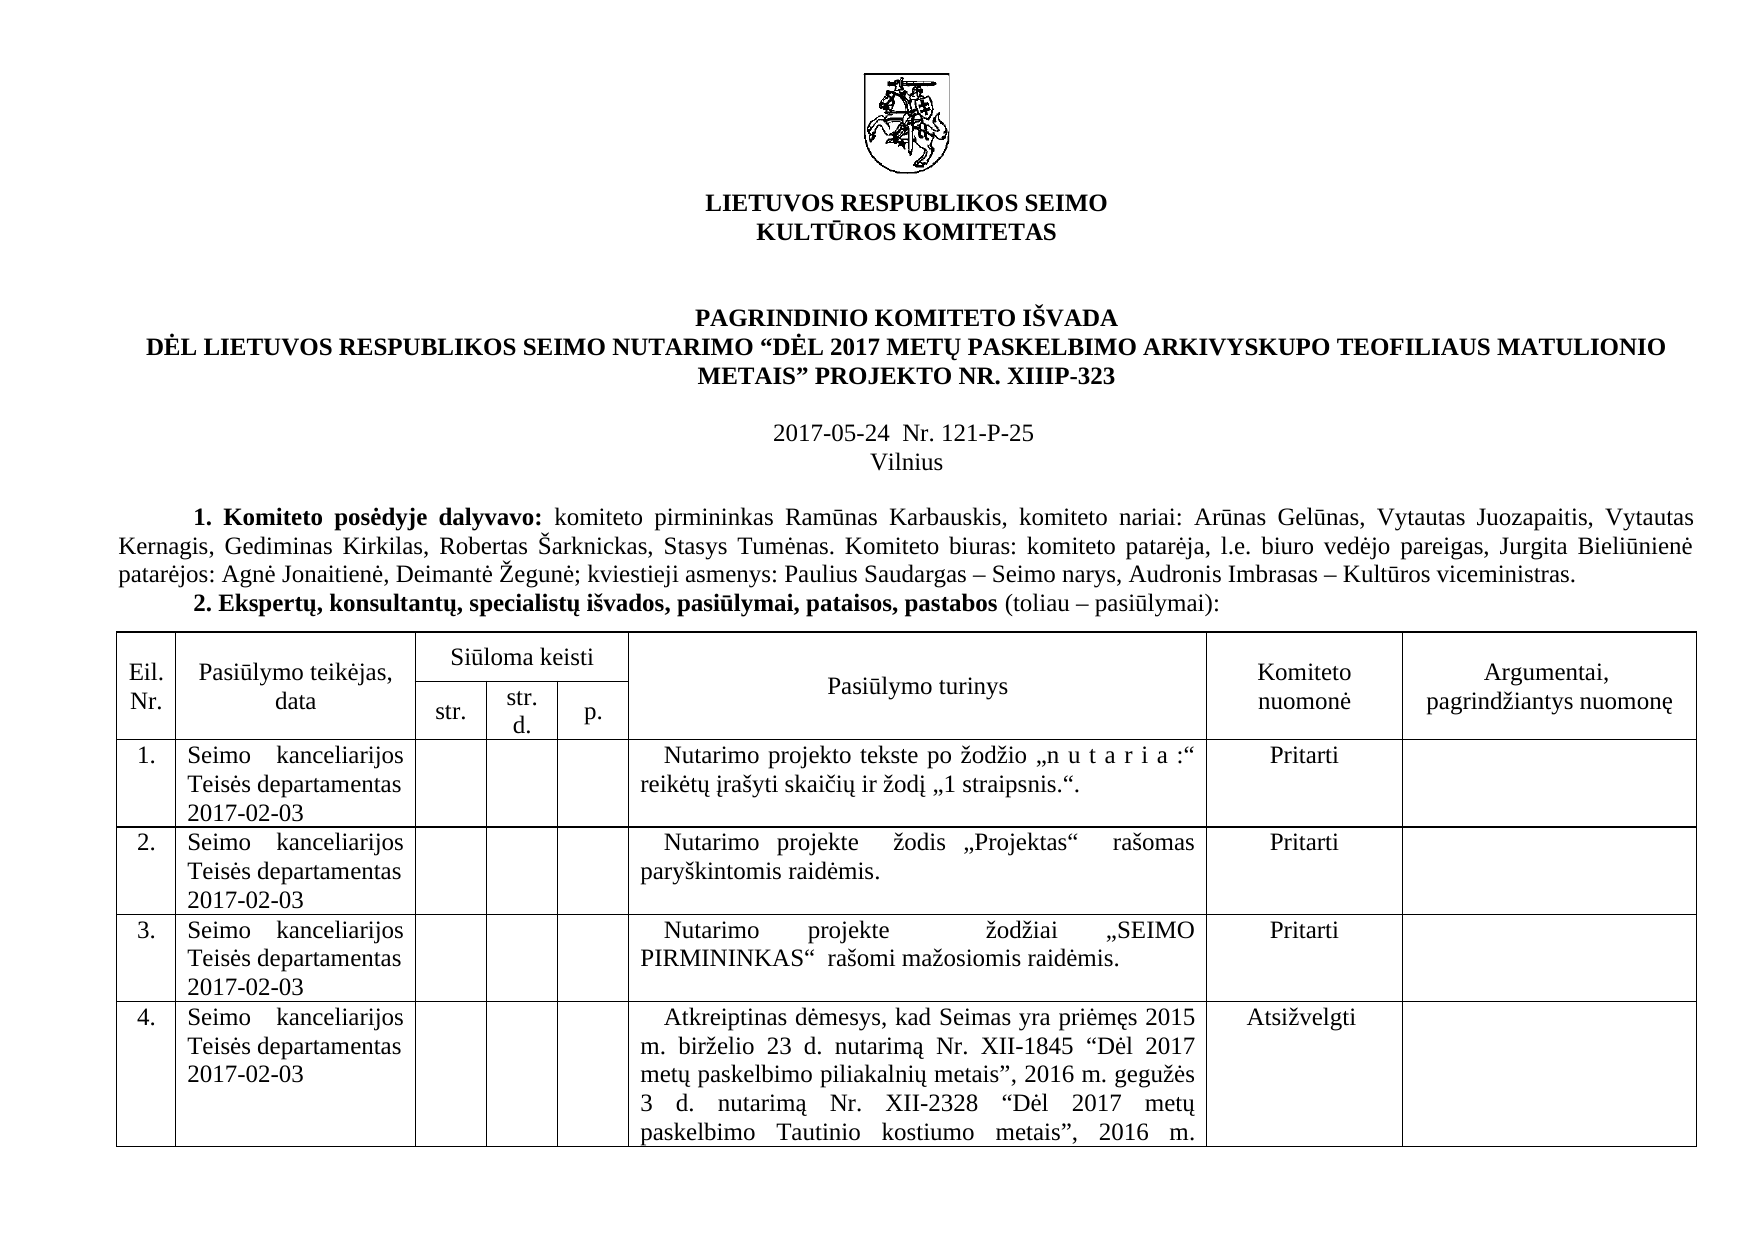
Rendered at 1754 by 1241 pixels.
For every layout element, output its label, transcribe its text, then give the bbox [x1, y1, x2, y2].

table_cell 1. [117, 740, 175, 826]
table_cell [416, 828, 486, 914]
table_cell [416, 740, 486, 826]
table_cell 2. [117, 828, 175, 914]
table_cell [1403, 915, 1696, 1001]
table_cell Nutarimo projekte žodžiai „SEIMO PIRMININKAS“ rašomi mažosiomis raidėmis. [629, 915, 1206, 1001]
text Vilnius [118, 447, 1695, 476]
text 1. Komiteto posėdyje dalyvavo: komiteto pirmininkas Ramūnas Karbauskis, komiteto nariai: Arūnas Gelūnas, Vytautas Juozapaitis, Vytautas Kernagis, Gediminas Kirkilas, Robertas Šarknickas, Stasys Tumėnas. Komiteto biuras: komiteto patarėja, l.e. biuro vedėjo pareigas, Jurgita Bieliūnienė patarėjos: Agnė Jonaitienė, Deimantė Žegunė; kviestieji asmenys: Paulius Saudargas – Seimo narys, Audronis Imbrasas – Kultūros viceministras. [118, 502, 1695, 588]
table_cell 4. [117, 1002, 175, 1146]
table_cell [487, 915, 557, 1001]
table_cell Seimo kanceliarijos Teisės departamentas 2017-02-03 [176, 828, 415, 914]
text 2017-05-24 Nr. 121-P-25 [118, 418, 1695, 447]
table_header Argumentai, pagrindžiantys nuomonę [1403, 633, 1696, 739]
table_cell [487, 740, 557, 826]
table_cell [1403, 1002, 1696, 1146]
table_cell [558, 915, 628, 1001]
table_header Komiteto nuomonė [1207, 633, 1402, 739]
table_cell Nutarimo projekto tekste po žodžio „n u t a r i a :“ reikėtų įrašyti skaičių ir žodį „1 straipsnis.“. [629, 740, 1206, 826]
table_header Eil. Nr. [117, 633, 175, 739]
table_cell Seimo kanceliarijos Teisės departamentas 2017-02-03 [176, 915, 415, 1001]
table_cell Nutarimo projekte žodis „Projektas“ rašomas paryškintomis raidėmis. [629, 828, 1206, 914]
table_cell [558, 828, 628, 914]
table_cell str. d. [487, 682, 557, 739]
text 2. Ekspertų, konsultantų, specialistų išvados, pasiūlymai, pataisos, pastabos (toliau – pasiūlymai): [118, 588, 1695, 617]
table_header Siūloma keisti [416, 633, 628, 681]
text Kultūros komitetas [118, 217, 1695, 246]
table_cell Seimo kanceliarijos Teisės departamentas 2017-02-03 [176, 1002, 415, 1146]
table_cell Pritarti [1207, 828, 1402, 914]
table_header Pasiūlymo teikėjas, data [176, 633, 415, 739]
text PAGRINDINIO KOMITETO IŠVADA [118, 303, 1695, 332]
table_cell [558, 1002, 628, 1146]
table_cell str. [416, 682, 486, 739]
table_cell 3. [117, 915, 175, 1001]
table_cell [1403, 828, 1696, 914]
table_cell [487, 828, 557, 914]
table_cell [1403, 740, 1696, 826]
text LIETUVOS RESPUBLIKOS SEIMO [118, 188, 1695, 217]
table_cell [558, 740, 628, 826]
table_cell Atsižvelgti [1207, 1002, 1402, 1146]
table_cell Seimo kanceliarijos Teisės departamentas 2017-02-03 [176, 740, 415, 826]
table_cell [487, 1002, 557, 1146]
table_cell Atkreiptinas dėmesys, kad Seimas yra priėmęs 2015 m. birželio 23 d. nutarimą Nr. XII-1845 “Dėl 2017 metų paskelbimo piliakalnių metais”, 2016 m. gegužės 3 d. nutarimą Nr. XII-2328 “Dėl 2017 metų paskelbimo Tautinio kostiumo metais”, 2016 m. [629, 1002, 1206, 1146]
table_cell Pritarti [1207, 740, 1402, 826]
table_cell p. [558, 682, 628, 739]
table_header Pasiūlymo turinys [629, 633, 1206, 739]
table_cell Pritarti [1207, 915, 1402, 1001]
table_cell [416, 915, 486, 1001]
table_cell [416, 1002, 486, 1146]
text DĖL LIETUVOS RESPUBLIKOS SEIMO NUTARIMO “DĖL 2017 METŲ PASKELBIMO ARKIVYSKUPO TEOFILIAUS MATULIONIO METAIS” PROJEKTO Nr. XIIIP-323 [118, 332, 1695, 389]
